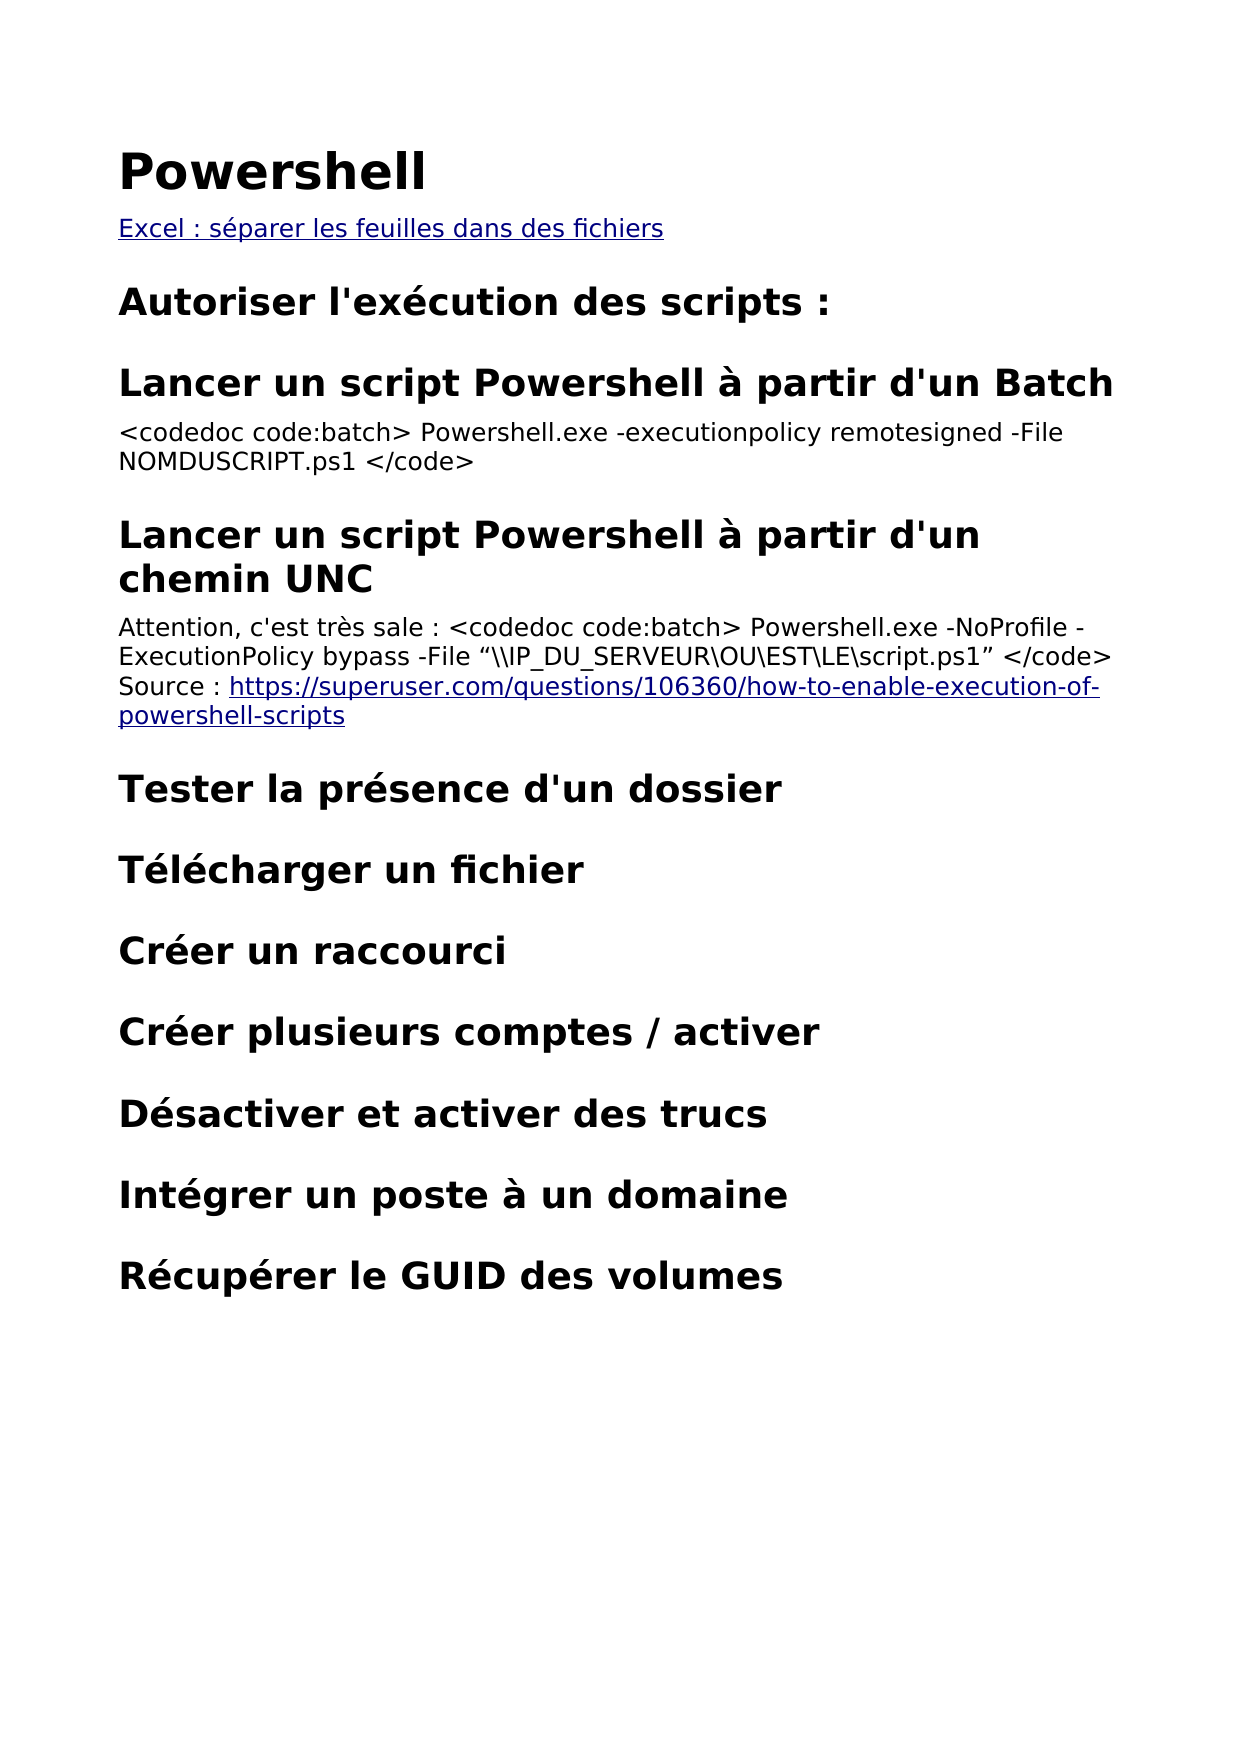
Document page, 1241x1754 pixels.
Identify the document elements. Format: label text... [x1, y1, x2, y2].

subtitle Autoriser l'exécution des scripts : [118, 281, 1122, 324]
text Attention, c'est très sale : <codedoc code:batch> Powershell.exe -NoProfile -ExecutionPolicy bypass -File “\\IP_DU_SERVEUR\OU\EST\LE\script.ps1” </code> Source : https://superuser.com/questions/106360/how-to-enable-execution-of-powershell-scripts [118, 613, 1122, 730]
subtitle Télécharger un fichier [118, 849, 1122, 892]
subtitle Récupérer le GUID des volumes [118, 1254, 1122, 1298]
subtitle Intégrer un poste à un domaine [118, 1173, 1122, 1217]
subtitle Powershell [118, 143, 1122, 201]
text Excel : séparer les feuilles dans des fichiers [118, 214, 1122, 243]
subtitle Tester la présence d'un dossier [118, 768, 1122, 811]
subtitle Créer plusieurs comptes / activer [118, 1011, 1122, 1055]
subtitle Lancer un script Powershell à partir d'un Batch [118, 362, 1122, 405]
subtitle Désactiver et activer des trucs [118, 1092, 1122, 1136]
subtitle Lancer un script Powershell à partir d'un chemin UNC [118, 514, 1122, 601]
subtitle Créer un raccourci [118, 930, 1122, 973]
text <codedoc code:batch> Powershell.exe -executionpolicy remotesigned -File NOMDUSCRIPT.ps1 </code> [118, 418, 1122, 476]
